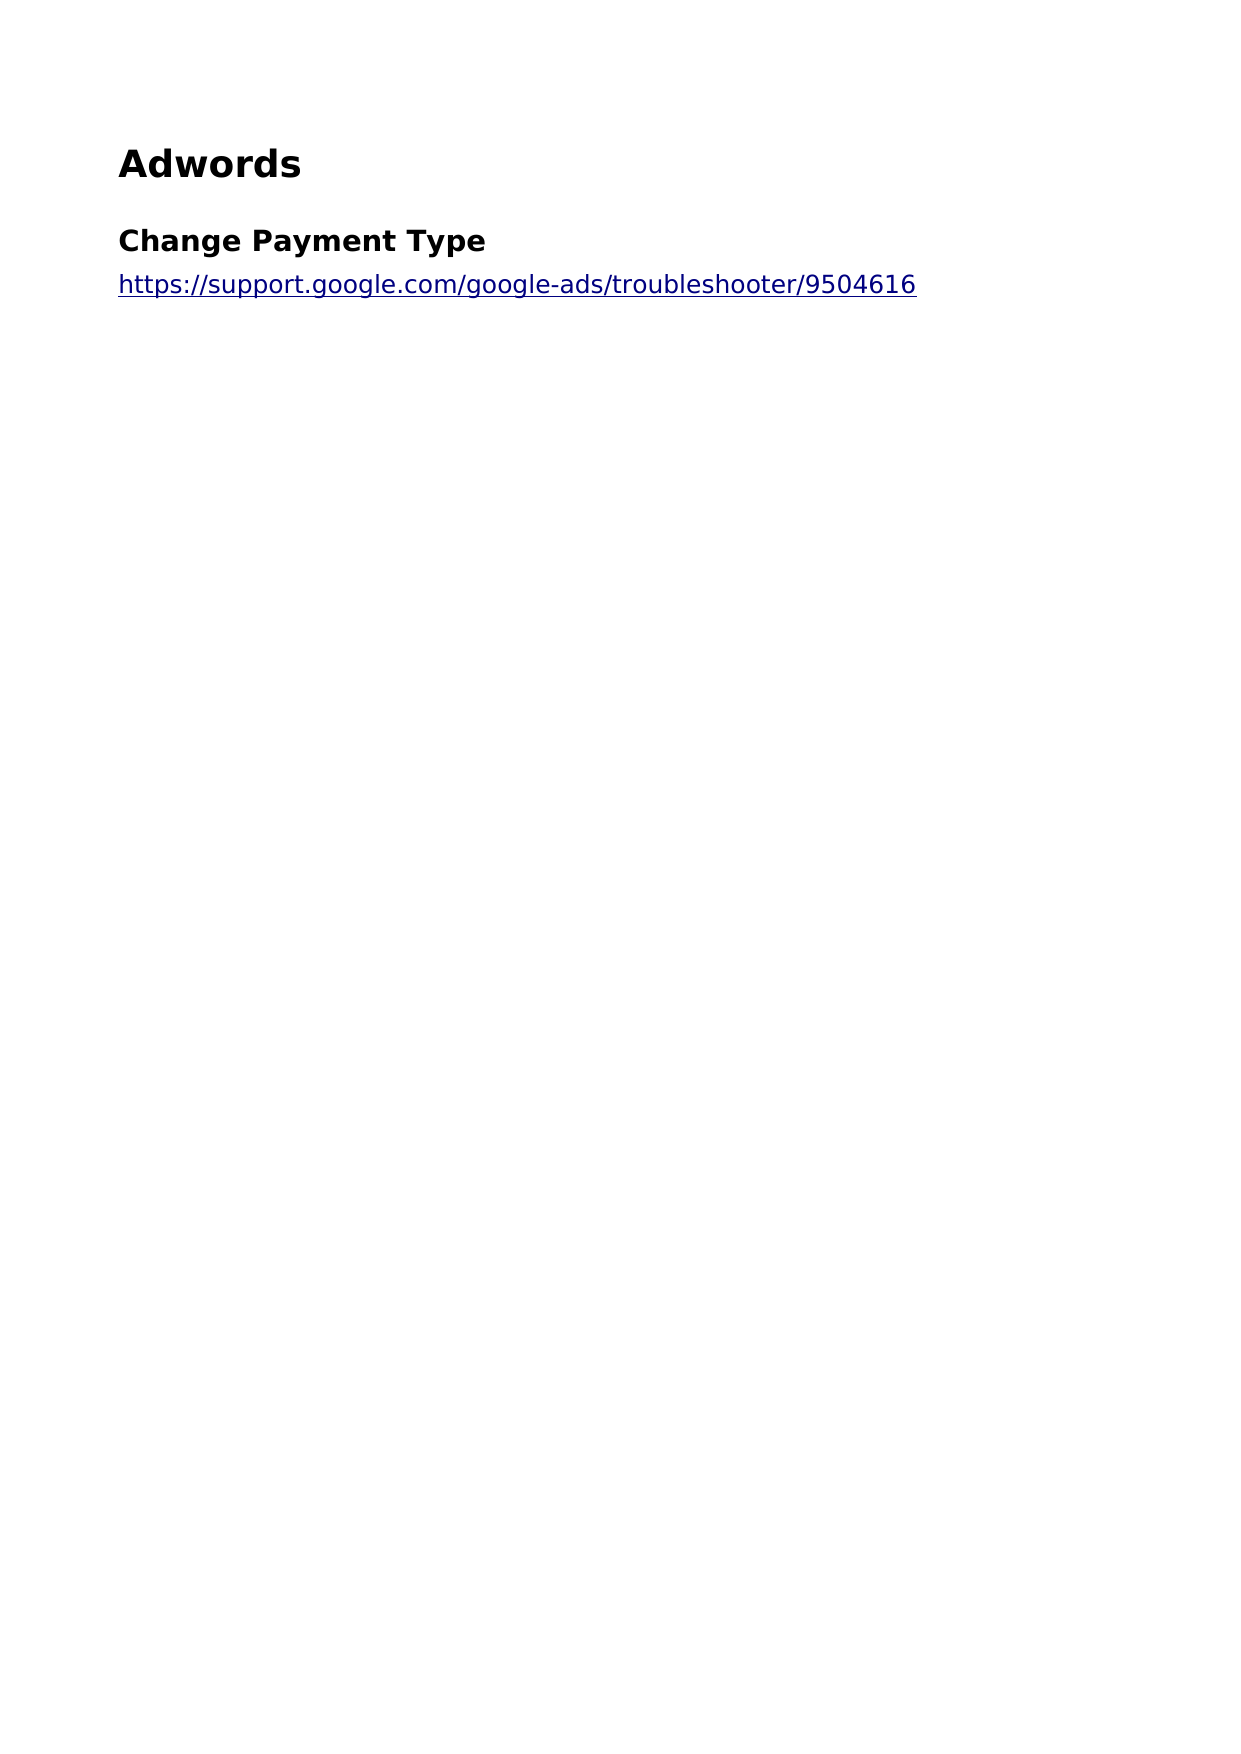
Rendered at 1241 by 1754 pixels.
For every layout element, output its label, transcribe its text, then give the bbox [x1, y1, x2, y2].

subtitle Adwords [118, 143, 1122, 187]
subtitle Change Payment Type [118, 224, 1122, 258]
text https://support.google.com/google-ads/troubleshooter/9504616 [118, 271, 1122, 300]
